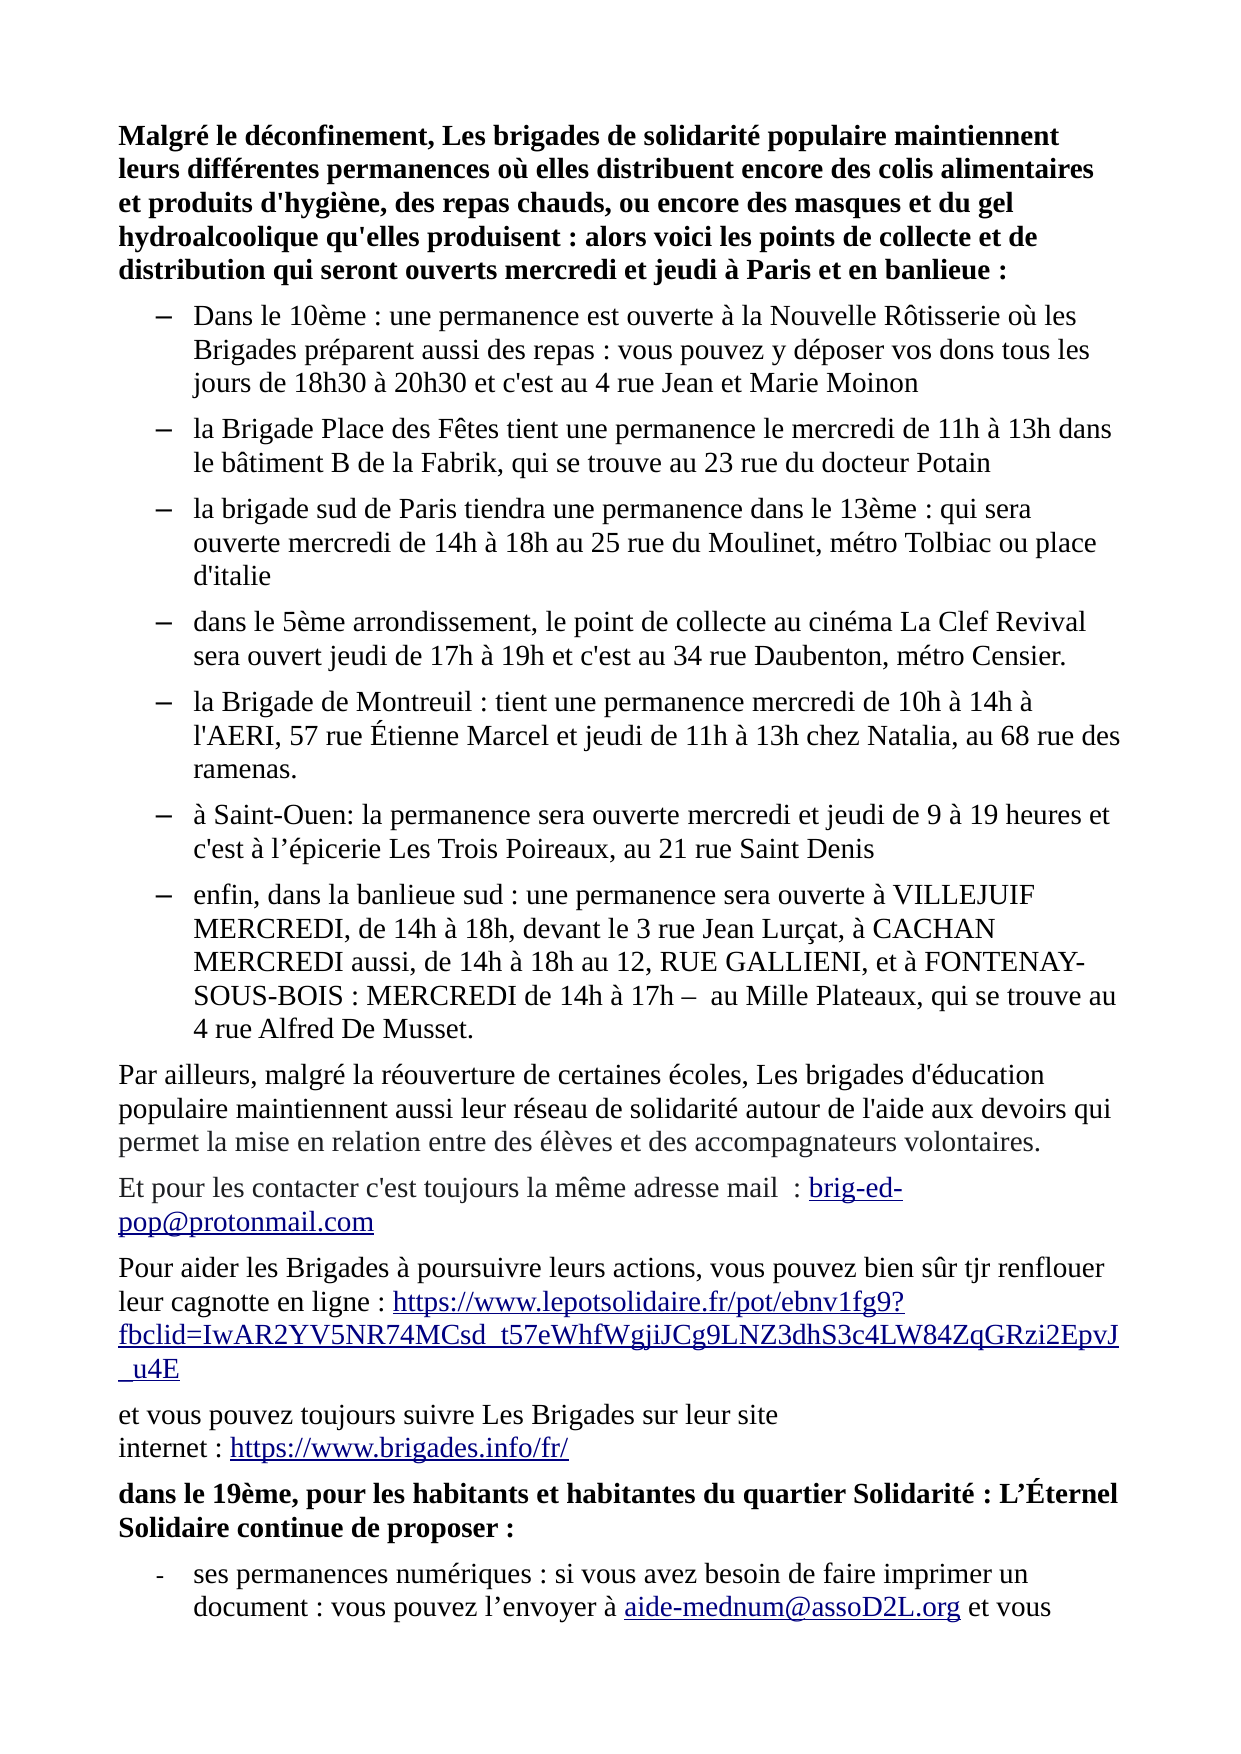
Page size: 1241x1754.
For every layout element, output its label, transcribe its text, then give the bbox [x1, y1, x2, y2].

list dans le 5ème arrondissement, le point de collecte au cinéma La Clef Revival sera ouvert jeudi de 17h à 19h et c'est au 34 rue Daubenton, métro Censier. [156, 604, 1122, 672]
list la Brigade de Montreuil : tient une permanence mercredi de 10h à 14h à l'AERI, 57 rue Étienne Marcel et jeudi de 11h à 13h chez Natalia, au 68 rue des ramenas. [156, 684, 1122, 785]
text et vous pouvez toujours suivre Les Brigades sur leur site internet : https://www.brigades.info/fr/ [118, 1397, 1122, 1464]
text Et pour les contacter c'est toujours la même adresse mail : brig-ed-pop@protonmail.com [118, 1171, 1122, 1238]
text Par ailleurs, malgré la réouverture de certaines écoles, Les brigades d'éducation populaire maintiennent aussi leur réseau de solidarité autour de l'aide aux devoirs qui permet la mise en relation entre des élèves et des accompagnateurs volontaires. [118, 1057, 1122, 1158]
list Dans le 10ème : une permanence est ouverte à la Nouvelle Rôtisserie où les Brigades préparent aussi des repas : vous pouvez y déposer vos dons tous les jours de 18h30 à 20h30 et c'est au 4 rue Jean et Marie Moinon [156, 298, 1122, 399]
text dans le 19ème, pour les habitants et habitantes du quartier Solidarité : L’Éternel Solidaire continue de proposer : [118, 1476, 1122, 1543]
list la brigade sud de Paris tiendra une permanence dans le 13ème : qui sera ouverte mercredi de 14h à 18h au 25 rue du Moulinet, métro Tolbiac ou place d'italie [156, 491, 1122, 592]
text Pour aider les Brigades à poursuivre leurs actions, vous pouvez bien sûr tjr renflouer leur cagnotte en ligne : https://www.lepotsolidaire.fr/pot/ebnv1fg9?fbclid=IwAR2YV5NR74MCsd_t57eWhfWgjiJCg9LNZ3dhS3c4LW84ZqGRzi2EpvJ_u4E [118, 1250, 1122, 1384]
list enfin, dans la banlieue sud : une permanence sera ouverte à VILLEJUIF MERCREDI, de 14h à 18h, devant le 3 rue Jean Lurçat, à CACHAN MERCREDI aussi, de 14h à 18h au 12, RUE GALLIENI, et à FONTENAY-SOUS-BOIS : MERCREDI de 14h à 17h – au Mille Plateaux, qui se trouve au 4 rue Alfred De Musset. [156, 877, 1122, 1045]
list à Saint-Ouen: la permanence sera ouverte mercredi et jeudi de 9 à 19 heures et c'est à l’épicerie Les Trois Poireaux, au 21 rue Saint Denis [156, 797, 1122, 864]
text Malgré le déconfinement, Les brigades de solidarité populaire maintiennent leurs différentes permanences où elles distribuent encore des colis alimentaires et produits d'hygiène, des repas chauds, ou encore des masques et du gel hydroalcoolique qu'elles produisent : alors voici les points de collecte et de distribution qui seront ouverts mercredi et jeudi à Paris et en banlieue : [118, 118, 1122, 286]
list ses permanences numériques : si vous avez besoin de faire imprimer un document : vous pouvez l’envoyer à aide-mednum@assoD2L.org et vous [156, 1556, 1122, 1623]
list la Brigade Place des Fêtes tient une permanence le mercredi de 11h à 13h dans le bâtiment B de la Fabrik, qui se trouve au 23 rue du docteur Potain [156, 412, 1122, 479]
